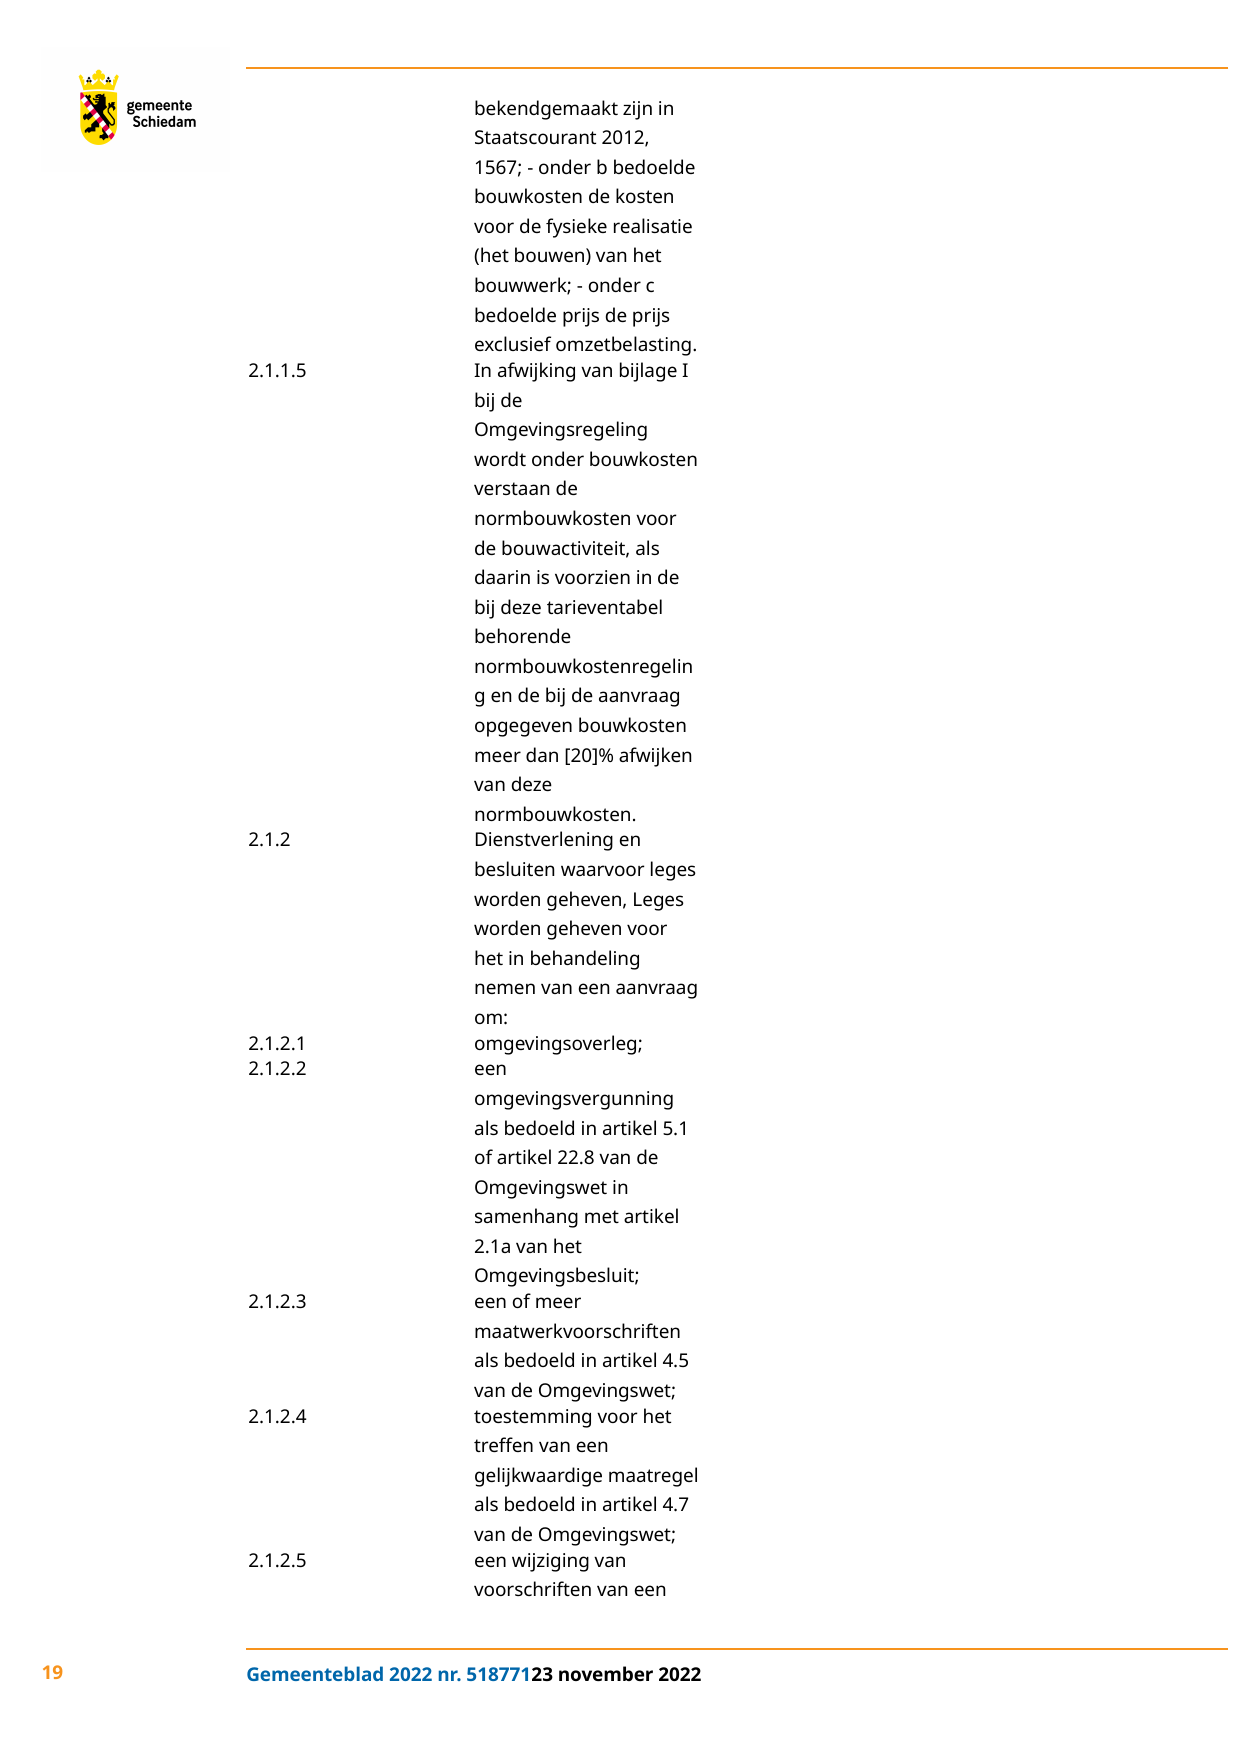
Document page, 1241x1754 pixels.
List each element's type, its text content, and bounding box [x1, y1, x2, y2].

table_cell [700, 1403, 926, 1547]
table_cell 2.1.2.5 [248, 1547, 474, 1602]
table_cell [926, 827, 1152, 1030]
table_cell [926, 1403, 1152, 1547]
table_cell [700, 827, 926, 1030]
picture [41, 47, 231, 172]
table_cell een omgevingsvergunning als bedoeld in artikel 5.1 of artikel 22.8 van de Omgevingswet in samenhang met artikel 2.1a van het Omgevingsbesluit; [474, 1056, 700, 1288]
table_cell [926, 95, 1152, 357]
table_cell omgevingsoverleg; [474, 1030, 700, 1056]
table_cell [700, 1030, 926, 1056]
table_cell [700, 357, 926, 827]
table_cell In afwijking van bijlage I bij de Omgevingsregeling wordt onder bouwkosten verstaan de normbouwkosten voor de bouwactiviteit, als daarin is voorzien in de bij deze tarieventabel behorende normbouwkostenregeling en de bij de aanvraag opgegeven bouwkosten meer dan [20]% afwijken van deze normbouwkosten. [474, 357, 700, 827]
table_cell [926, 1547, 1152, 1602]
table_cell [700, 1547, 926, 1602]
table_cell [700, 95, 926, 357]
table_cell [926, 357, 1152, 827]
table_cell een of meer maatwerkvoorschriften als bedoeld in artikel 4.5 van de Omgevingswet; [474, 1289, 700, 1403]
table_cell [248, 95, 474, 357]
table_cell een wijziging van voorschriften van een [474, 1547, 700, 1602]
table_cell 2.1.2.3 [248, 1289, 474, 1403]
table_cell [926, 1289, 1152, 1403]
table_cell Dienstverlening en besluiten waarvoor leges worden geheven, Leges worden geheven voor het in behandeling nemen van een aanvraag om: [474, 827, 700, 1030]
table_cell bekendgemaakt zijn in Staatscourant 2012, 1567; - onder b bedoelde bouwkosten de kosten voor de fysieke realisatie (het bouwen) van het bouwwerk; - onder c bedoelde prijs de prijs exclusief omzetbelasting. [474, 95, 700, 357]
table_cell 2.1.2.4 [248, 1403, 474, 1547]
table_cell [700, 1289, 926, 1403]
table_cell 2.1.2.2 [248, 1056, 474, 1288]
table_cell 2.1.2.1 [248, 1030, 474, 1056]
table_cell [926, 1030, 1152, 1056]
table_cell 2.1.1.5 [248, 357, 474, 827]
table_cell [926, 1056, 1152, 1288]
table_cell toestemming voor het treffen van een gelijkwaardige maatregel als bedoeld in artikel 4.7 van de Omgevingswet; [474, 1403, 700, 1547]
table_cell 2.1.2 [248, 827, 474, 1030]
table_cell [700, 1056, 926, 1288]
